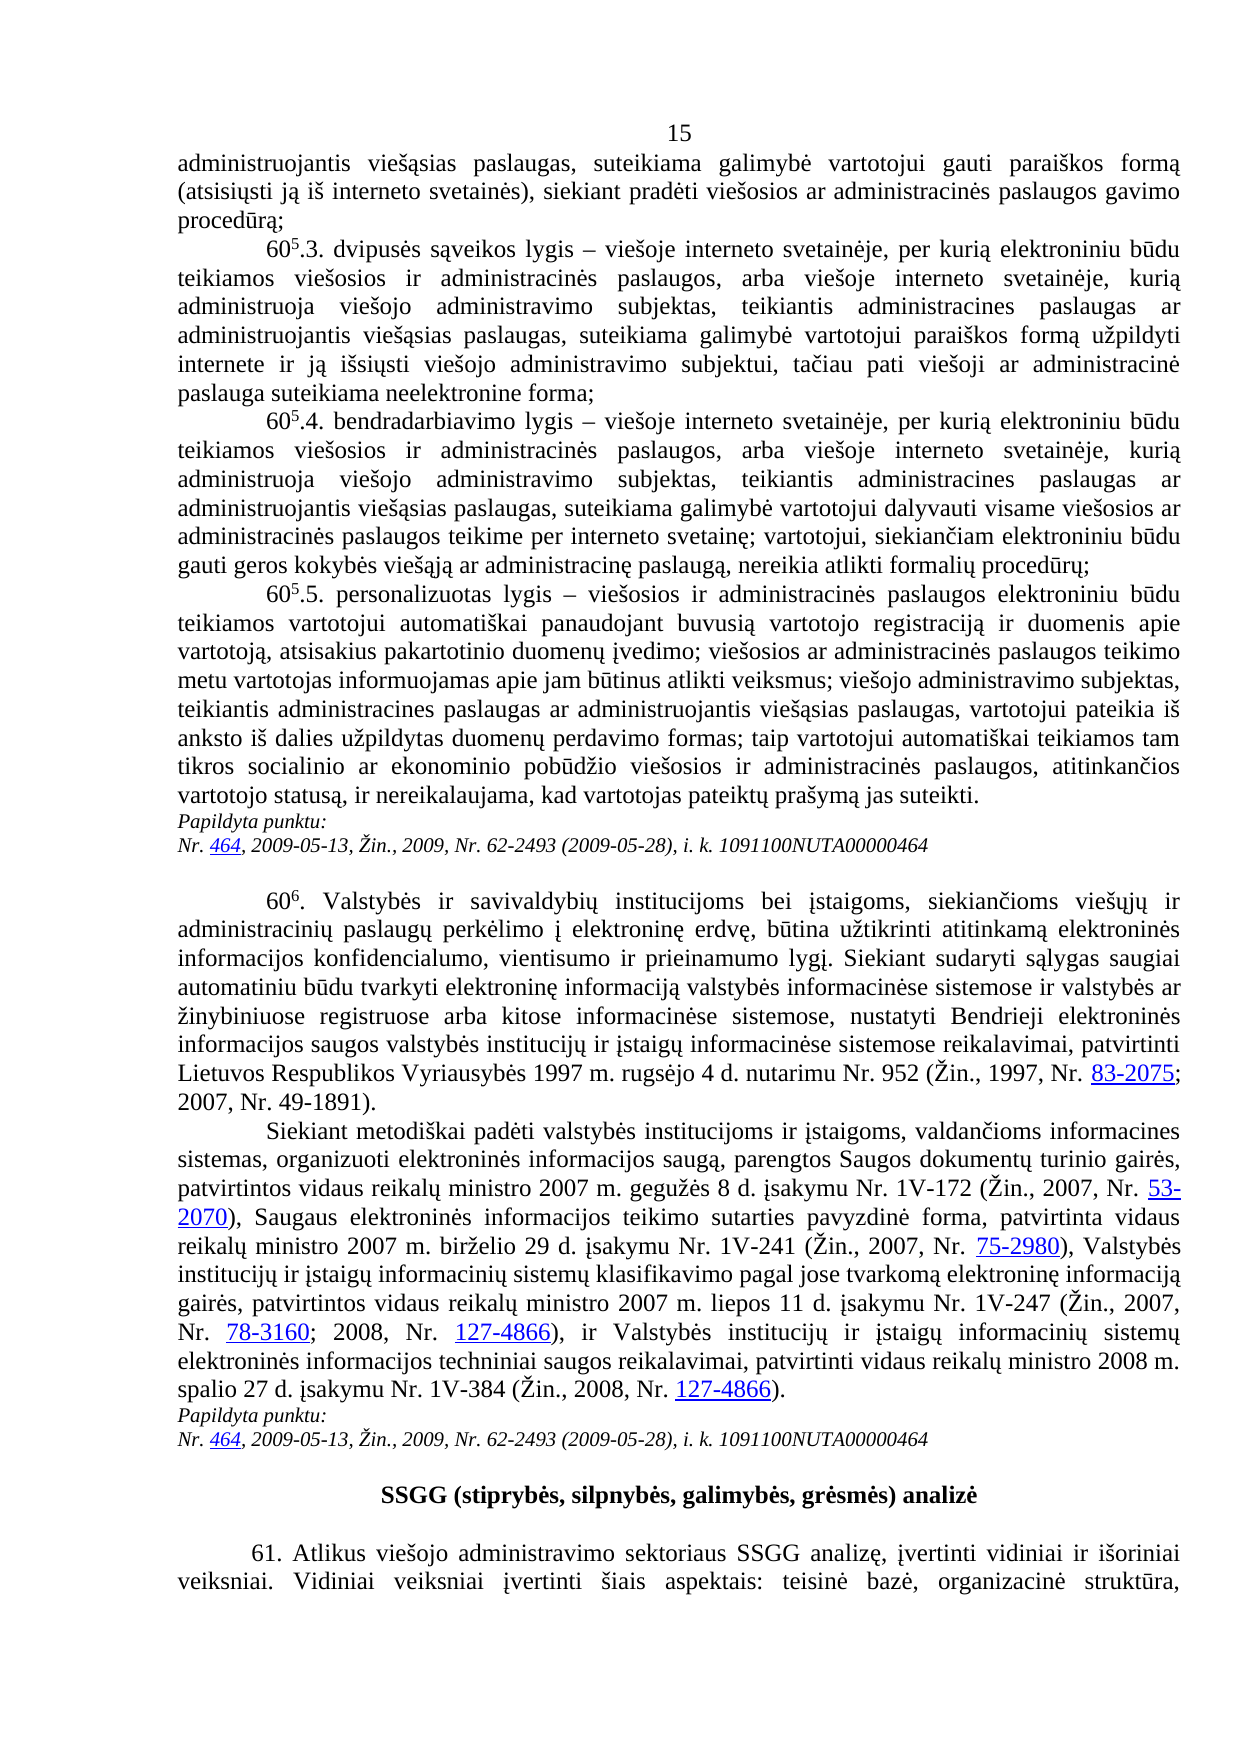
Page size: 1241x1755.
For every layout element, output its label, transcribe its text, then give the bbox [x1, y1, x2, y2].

text 605.4. bendradarbiavimo lygis – viešoje interneto svetainėje, per kurią elektroniniu būdu teikiamos viešosios ir administracinės paslaugos, arba viešoje interneto svetainėje, kurią administruoja viešojo administravimo subjektas, teikiantis administracines paslaugas ar administruojantis viešąsias paslaugas, suteikiama galimybė vartotojui dalyvauti visame viešosios ar administracinės paslaugos teikime per interneto svetainę; vartotojui, siekiančiam elektroniniu būdu gauti geros kokybės viešąją ar administracinę paslaugą, nereikia atlikti formalių procedūrų; [177, 406, 1181, 579]
text SSGG (stiprybės, silpnybės, galimybės, grėsmės) analizė [177, 1480, 1181, 1509]
text 605.3. dvipusės sąveikos lygis – viešoje interneto svetainėje, per kurią elektroniniu būdu teikiamos viešosios ir administracinės paslaugos, arba viešoje interneto svetainėje, kurią administruoja viešojo administravimo subjektas, teikiantis administracines paslaugas ar administruojantis viešąsias paslaugas, suteikiama galimybė vartotojui paraiškos formą užpildyti internete ir ją išsiųsti viešojo administravimo subjektui, tačiau pati viešoji ar administracinė paslauga suteikiama neelektronine forma; [177, 234, 1181, 406]
text 606. Valstybės ir savivaldybių institucijoms bei įstaigoms, siekiančioms viešųjų ir administracinių paslaugų perkėlimo į elektroninę erdvę, būtina užtikrinti atitinkamą elektroninės informacijos konfidencialumo, vientisumo ir prieinamumo lygį. Siekiant sudaryti sąlygas saugiai automatiniu būdu tvarkyti elektroninę informaciją valstybės informacinėse sistemose ir valstybės ar žinybiniuose registruose arba kitose informacinėse sistemose, nustatyti Bendrieji elektroninės informacijos saugos valstybės institucijų ir įstaigų informacinėse sistemose reikalavimai, patvirtinti Lietuvos Respublikos Vyriausybės 1997 m. rugsėjo 4 d. nutarimu Nr. 952 (Žin., 1997, Nr. 83-2075; 2007, Nr. 49-1891). [177, 886, 1181, 1116]
text administruojantis viešąsias paslaugas, suteikiama galimybė vartotojui gauti paraiškos formą (atsisiųsti ją iš interneto svetainės), siekiant pradėti viešosios ar administracinės paslaugos gavimo procedūrą; [177, 148, 1181, 234]
text Nr. 464, 2009-05-13, Žin., 2009, Nr. 62-2493 (2009-05-28), i. k. 1091100NUTA00000464 [177, 833, 1181, 857]
text Siekiant metodiškai padėti valstybės institucijoms ir įstaigoms, valdančioms informacines sistemas, organizuoti elektroninės informacijos saugą, parengtos Saugos dokumentų turinio gairės, patvirtintos vidaus reikalų ministro 2007 m. gegužės 8 d. įsakymu Nr. 1V-172 (Žin., 2007, Nr. 53-2070), Saugaus elektroninės informacijos teikimo sutarties pavyzdinė forma, patvirtinta vidaus reikalų ministro 2007 m. birželio 29 d. įsakymu Nr. 1V-241 (Žin., 2007, Nr. 75-2980), Valstybės institucijų ir įstaigų informacinių sistemų klasifikavimo pagal jose tvarkomą elektroninę informaciją gairės, patvirtintos vidaus reikalų ministro 2007 m. liepos 11 d. įsakymu Nr. 1V-247 (Žin., 2007, Nr. 78-3160; 2008, Nr. 127-4866), ir Valstybės institucijų ir įstaigų informacinių sistemų elektroninės informacijos techniniai saugos reikalavimai, patvirtinti vidaus reikalų ministro 2008 m. spalio 27 d. įsakymu Nr. 1V-384 (Žin., 2008, Nr. 127-4866). [177, 1116, 1181, 1403]
text Papildyta punktu: [177, 1403, 1181, 1427]
text Nr. 464, 2009-05-13, Žin., 2009, Nr. 62-2493 (2009-05-28), i. k. 1091100NUTA00000464 [177, 1427, 1181, 1451]
text Papildyta punktu: [177, 809, 1181, 833]
text 605.5. personalizuotas lygis – viešosios ir administracinės paslaugos elektroniniu būdu teikiamos vartotojui automatiškai panaudojant buvusią vartotojo registraciją ir duomenis apie vartotoją, atsisakius pakartotinio duomenų įvedimo; viešosios ar administracinės paslaugos teikimo metu vartotojas informuojamas apie jam būtinus atlikti veiksmus; viešojo administravimo subjektas, teikiantis administracines paslaugas ar administruojantis viešąsias paslaugas, vartotojui pateikia iš anksto iš dalies užpildytas duomenų perdavimo formas; taip vartotojui automatiškai teikiamos tam tikros socialinio ar ekonominio pobūdžio viešosios ir administracinės paslaugos, atitinkančios vartotojo statusą, ir nereikalaujama, kad vartotojas pateiktų prašymą jas suteikti. [177, 579, 1181, 809]
text 61. Atlikus viešojo administravimo sektoriaus SSGG analizę, įvertinti vidiniai ir išoriniai veiksniai. Vidiniai veiksniai įvertinti šiais aspektais: teisinė bazė, organizacinė struktūra, [177, 1538, 1181, 1595]
